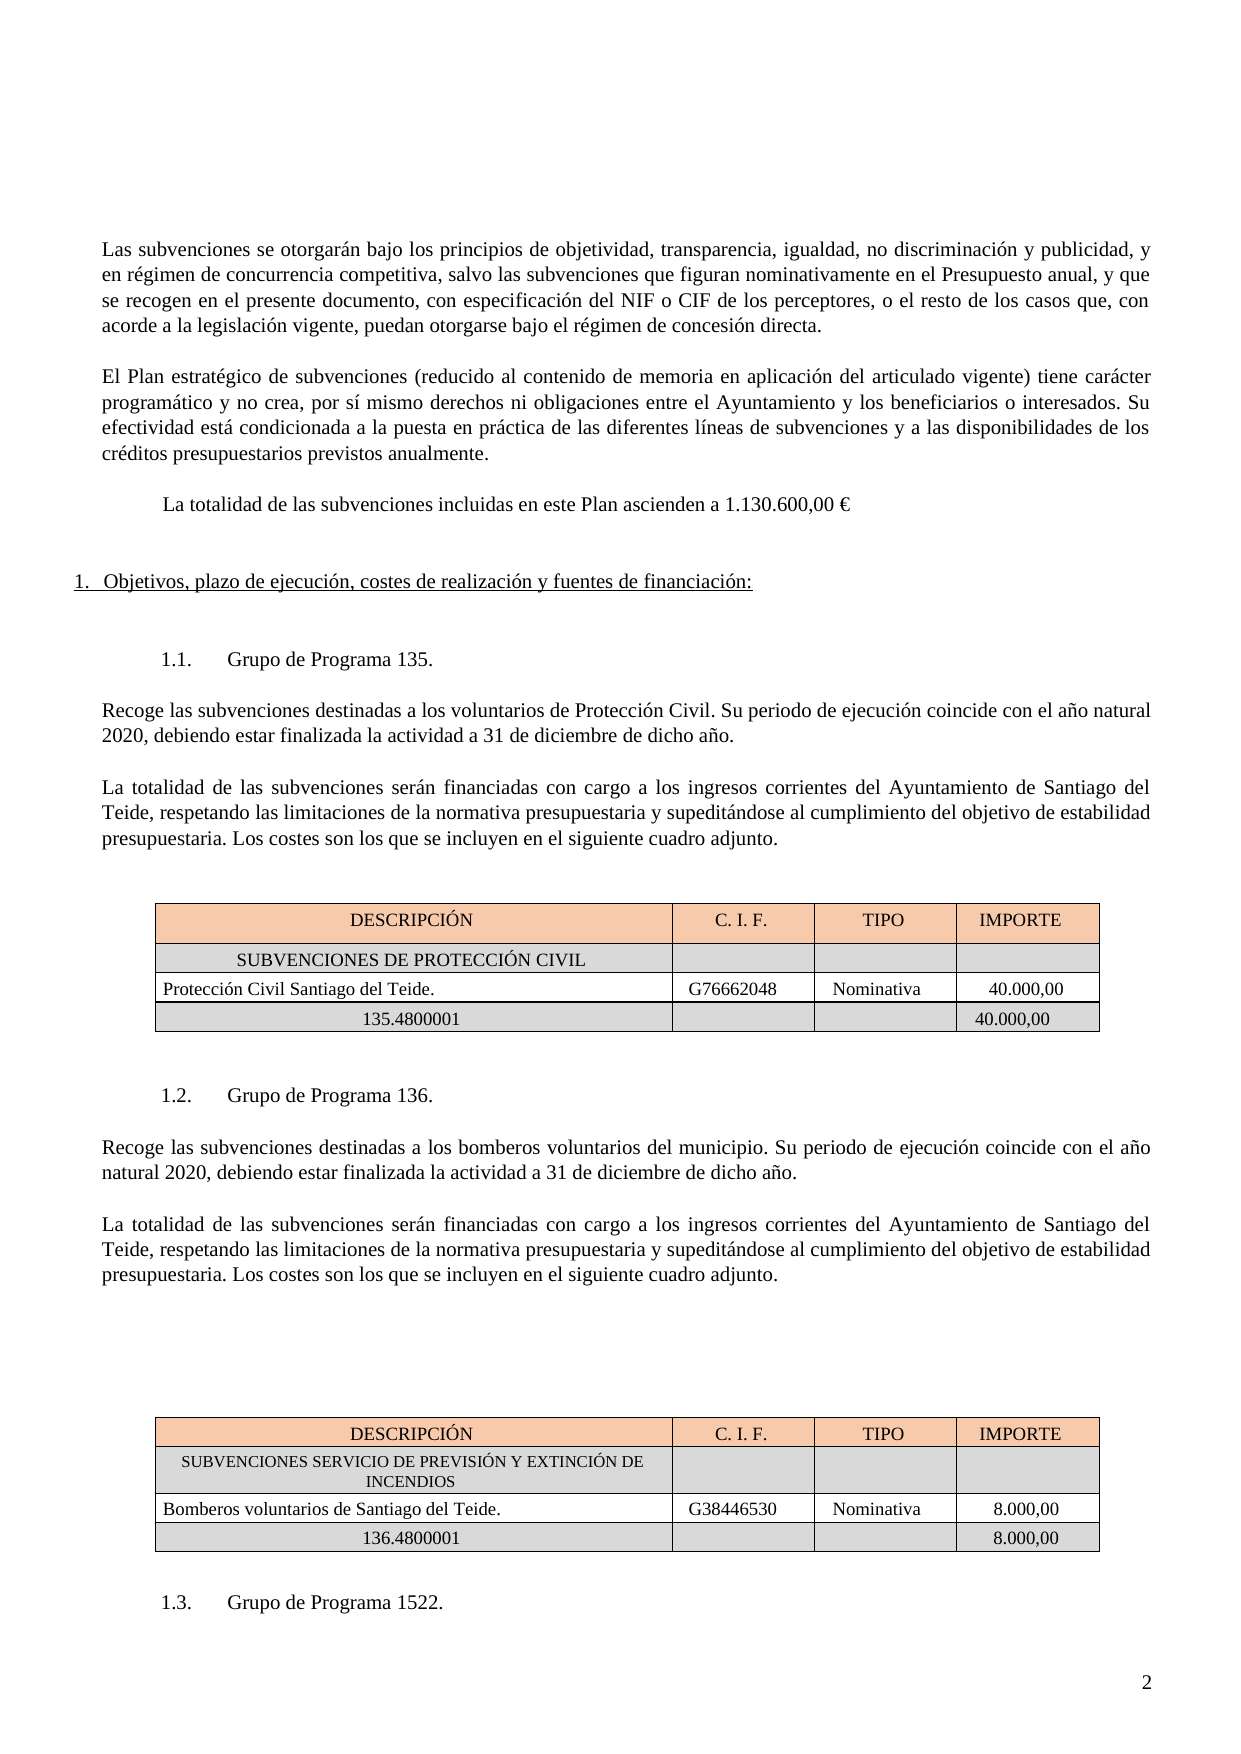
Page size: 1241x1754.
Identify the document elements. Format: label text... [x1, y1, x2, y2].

table_cell [815, 1003, 956, 1031]
table_cell [673, 1003, 814, 1031]
list Objetivos, plazo de ejecución, costes de realización y fuentes de financiación: [74, 569, 1152, 593]
table_cell 136.4800001 [156, 1523, 672, 1551]
text La totalidad de las subvenciones serán financiadas con cargo a los ingresos corrientes del Ayuntamiento de Santiago del Teide, respetando las limitaciones de la normativa presupuestaria y supeditándose al cumplimiento del objetivo de estabilidad presupuestaria. Los costes son los que se incluyen en el siguiente cuadro adjunto. [102, 1211, 1152, 1286]
list Grupo de Programa 136. [161, 1083, 1152, 1107]
table_cell G38446530 [673, 1494, 814, 1522]
table_cell [957, 944, 1099, 972]
table_cell 40.000,00 [957, 973, 1099, 1001]
table_header C. I. F. [673, 904, 814, 943]
table_cell 40.000,00 [957, 1003, 1099, 1031]
text Recoge las subvenciones destinadas a los voluntarios de Protección Civil. Su periodo de ejecución coincide con el año natural 2020, debiendo estar finalizada la actividad a 31 de diciembre de dicho año. [102, 698, 1152, 747]
table_cell [815, 1523, 956, 1551]
table_cell 8.000,00 [957, 1523, 1099, 1551]
table_cell [815, 944, 956, 972]
text La totalidad de las subvenciones incluidas en este Plan ascienden a 1.130.600,00 € [162, 492, 1152, 516]
table_cell SUBVENCIONES SERVICIO DE PREVISIÓN Y EXTINCIÓN DE INCENDIOS [156, 1447, 672, 1493]
text El Plan estratégico de subvenciones (reducido al contenido de memoria en aplicación del articulado vigente) tiene carácter programático y no crea, por sí mismo derechos ni obligaciones entre el Ayuntamiento y los beneficiarios o interesados. Su efectividad está condicionada a la puesta en práctica de las diferentes líneas de subvenciones y a las disponibilidades de los créditos presupuestarios previstos anualmente. [102, 364, 1152, 465]
table_cell 135.4800001 [156, 1003, 672, 1031]
table_cell Nominativa [815, 973, 956, 1001]
table_cell [673, 1447, 814, 1493]
list Grupo de Programa 1522. [161, 1589, 1152, 1614]
table_cell Nominativa [815, 1494, 956, 1522]
table_cell [815, 1447, 956, 1493]
table_header TIPO [815, 1418, 956, 1446]
table_cell Bomberos voluntarios de Santiago del Teide. [156, 1494, 672, 1522]
table_header TIPO [815, 904, 956, 943]
text La totalidad de las subvenciones serán financiadas con cargo a los ingresos corrientes del Ayuntamiento de Santiago del Teide, respetando las limitaciones de la normativa presupuestaria y supeditándose al cumplimiento del objetivo de estabilidad presupuestaria. Los costes son los que se incluyen en el siguiente cuadro adjunto. [102, 775, 1152, 850]
table_header IMPORTE [957, 904, 1099, 943]
list Grupo de Programa 135. [161, 647, 1152, 671]
table_header IMPORTE [957, 1418, 1099, 1446]
table_cell G76662048 [673, 973, 814, 1001]
table_cell [673, 1523, 814, 1551]
table_cell [957, 1447, 1099, 1493]
table_cell Protección Civil Santiago del Teide. [156, 973, 672, 1001]
table_header DESCRIPCIÓN [156, 1418, 672, 1446]
table_cell SUBVENCIONES DE PROTECCIÓN CIVIL [156, 944, 672, 972]
text Recoge las subvenciones destinadas a los bomberos voluntarios del municipio. Su periodo de ejecución coincide con el año natural 2020, debiendo estar finalizada la actividad a 31 de diciembre de dicho año. [102, 1134, 1152, 1184]
table_cell [673, 944, 814, 972]
table_header C. I. F. [673, 1418, 814, 1446]
table_cell 8.000,00 [957, 1494, 1099, 1522]
table_header DESCRIPCIÓN [156, 904, 672, 943]
text Las subvenciones se otorgarán bajo los principios de objetividad, transparencia, igualdad, no discriminación y publicidad, y en régimen de concurrencia competitiva, salvo las subvenciones que figuran nominativamente en el Presupuesto anual, y que se recogen en el presente documento, con especificación del NIF o CIF de los perceptores, o el resto de los casos que, con acorde a la legislación vigente, puedan otorgarse bajo el régimen de concesión directa. [102, 237, 1152, 337]
